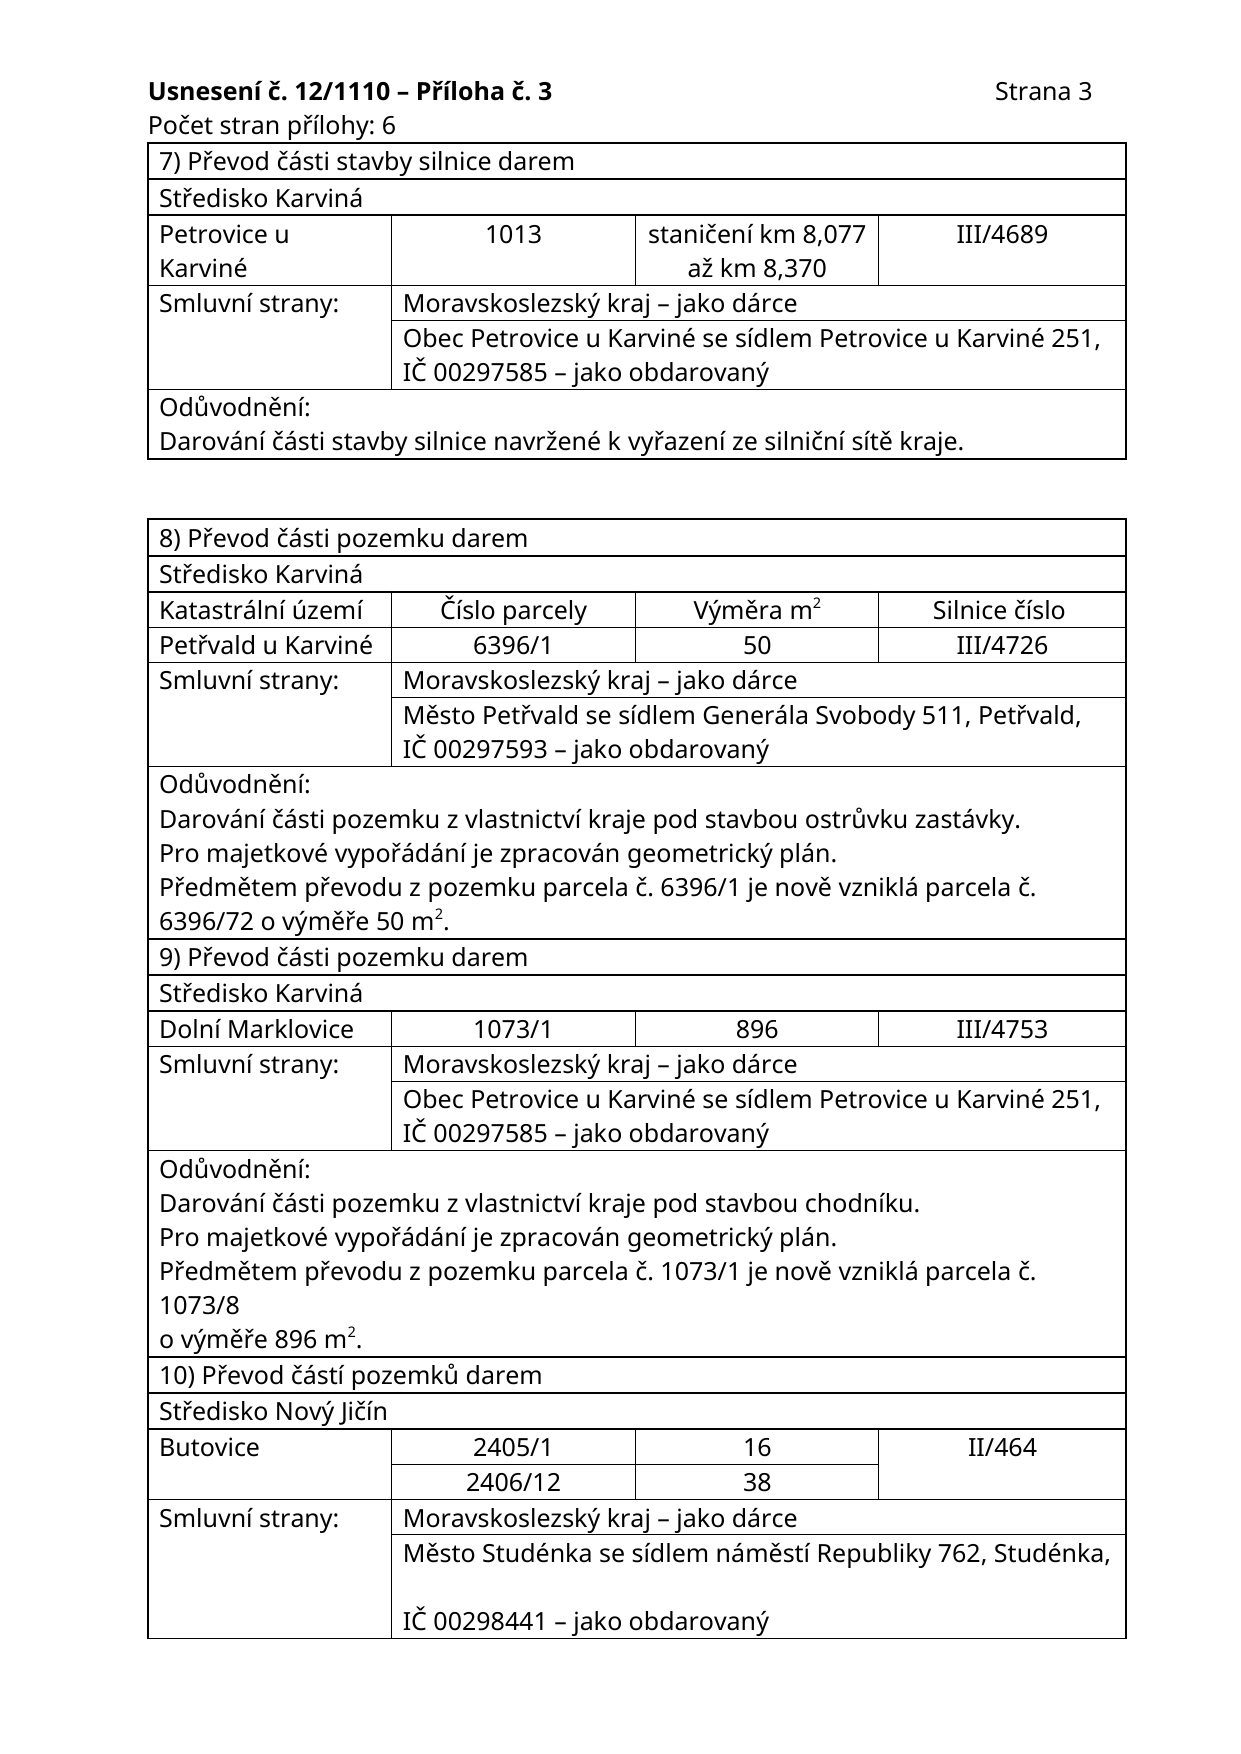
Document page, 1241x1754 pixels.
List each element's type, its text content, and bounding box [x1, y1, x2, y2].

table_cell Silnice číslo [879, 593, 1125, 627]
table_cell 10) Převod částí pozemků darem [149, 1358, 1125, 1392]
table_cell Moravskoslezský kraj – jako dárce [392, 1047, 1125, 1081]
table_cell III/4753 [879, 1012, 1125, 1046]
table_cell Obec Petrovice u Karviné se sídlem Petrovice u Karviné 251, IČ 00297585 – jako obdarovaný [392, 321, 1125, 389]
table_header 8) Převod části pozemku darem [149, 520, 1125, 554]
table_cell 2406/12 [392, 1465, 635, 1499]
table_cell Odůvodnění: Darování části pozemku z vlastnictví kraje pod stavbou ostrůvku zastávky. Pro majetkové vypořádání je zpracován geometrický plán. Předmětem převodu z pozemku parcela č. 6396/1 je nově vzniklá parcela č. 6396/72 o výměře 50 m2. [149, 767, 1125, 937]
table_cell staničení km 8,077 až km 8,370 [636, 216, 878, 284]
table_cell 1013 [392, 216, 635, 284]
table_cell Středisko Karviná [149, 976, 1125, 1010]
table_cell Odůvodnění: Darování části pozemku z vlastnictví kraje pod stavbou chodníku. Pro majetkové vypořádání je zpracován geometrický plán. Předmětem převodu z pozemku parcela č. 1073/1 je nově vzniklá parcela č. 1073/8 o výměře 896 m2. [149, 1151, 1125, 1356]
table_cell Smluvní strany: [149, 663, 391, 766]
table_cell 38 [636, 1465, 878, 1499]
table_cell 2405/1 [392, 1430, 635, 1464]
table_cell 9) Převod části pozemku darem [149, 940, 1125, 974]
table_cell Město Petřvald se sídlem Generála Svobody 511, Petřvald, IČ 00297593 – jako obdarovaný [392, 698, 1125, 766]
table_cell Město Studénka se sídlem náměstí Republiky 762, Studénka, IČ 00298441 – jako obdarovaný [392, 1535, 1125, 1637]
table_cell Smluvní strany: [149, 1047, 391, 1150]
table_cell 7) Převod části stavby silnice darem [149, 144, 1125, 178]
table_cell 50 [636, 628, 878, 662]
table_cell Smluvní strany: [149, 286, 391, 389]
table_cell Středisko Nový Jičín [149, 1394, 1125, 1428]
table_cell 6396/1 [392, 628, 635, 662]
table_cell Středisko Karviná [149, 557, 1125, 591]
table_cell Středisko Karviná [149, 180, 1125, 214]
table_cell Petrovice u Karviné [149, 216, 391, 284]
table_cell Číslo parcely [392, 593, 635, 627]
table_cell 896 [636, 1012, 878, 1046]
table_cell Obec Petrovice u Karviné se sídlem Petrovice u Karviné 251, IČ 00297585 – jako obdarovaný [392, 1082, 1125, 1150]
table_cell Moravskoslezský kraj – jako dárce [392, 1500, 1125, 1534]
table_cell 1073/1 [392, 1012, 635, 1046]
table_cell Smluvní strany: [149, 1500, 391, 1637]
table_cell Moravskoslezský kraj – jako dárce [392, 663, 1125, 697]
table_cell Petřvald u Karviné [149, 628, 391, 662]
table_cell Moravskoslezský kraj – jako dárce [392, 286, 1125, 319]
table_cell Dolní Marklovice [149, 1012, 391, 1046]
table_cell Butovice [149, 1430, 391, 1499]
table_cell III/4689 [879, 216, 1125, 284]
table_cell Katastrální území [149, 593, 391, 627]
table_cell Výměra m2 [636, 593, 878, 627]
table_cell II/464 [879, 1430, 1125, 1499]
table_cell III/4726 [879, 628, 1125, 662]
table_cell Odůvodnění: Darování části stavby silnice navržené k vyřazení ze silniční sítě kraje. [149, 390, 1125, 458]
table_cell 16 [636, 1430, 878, 1464]
